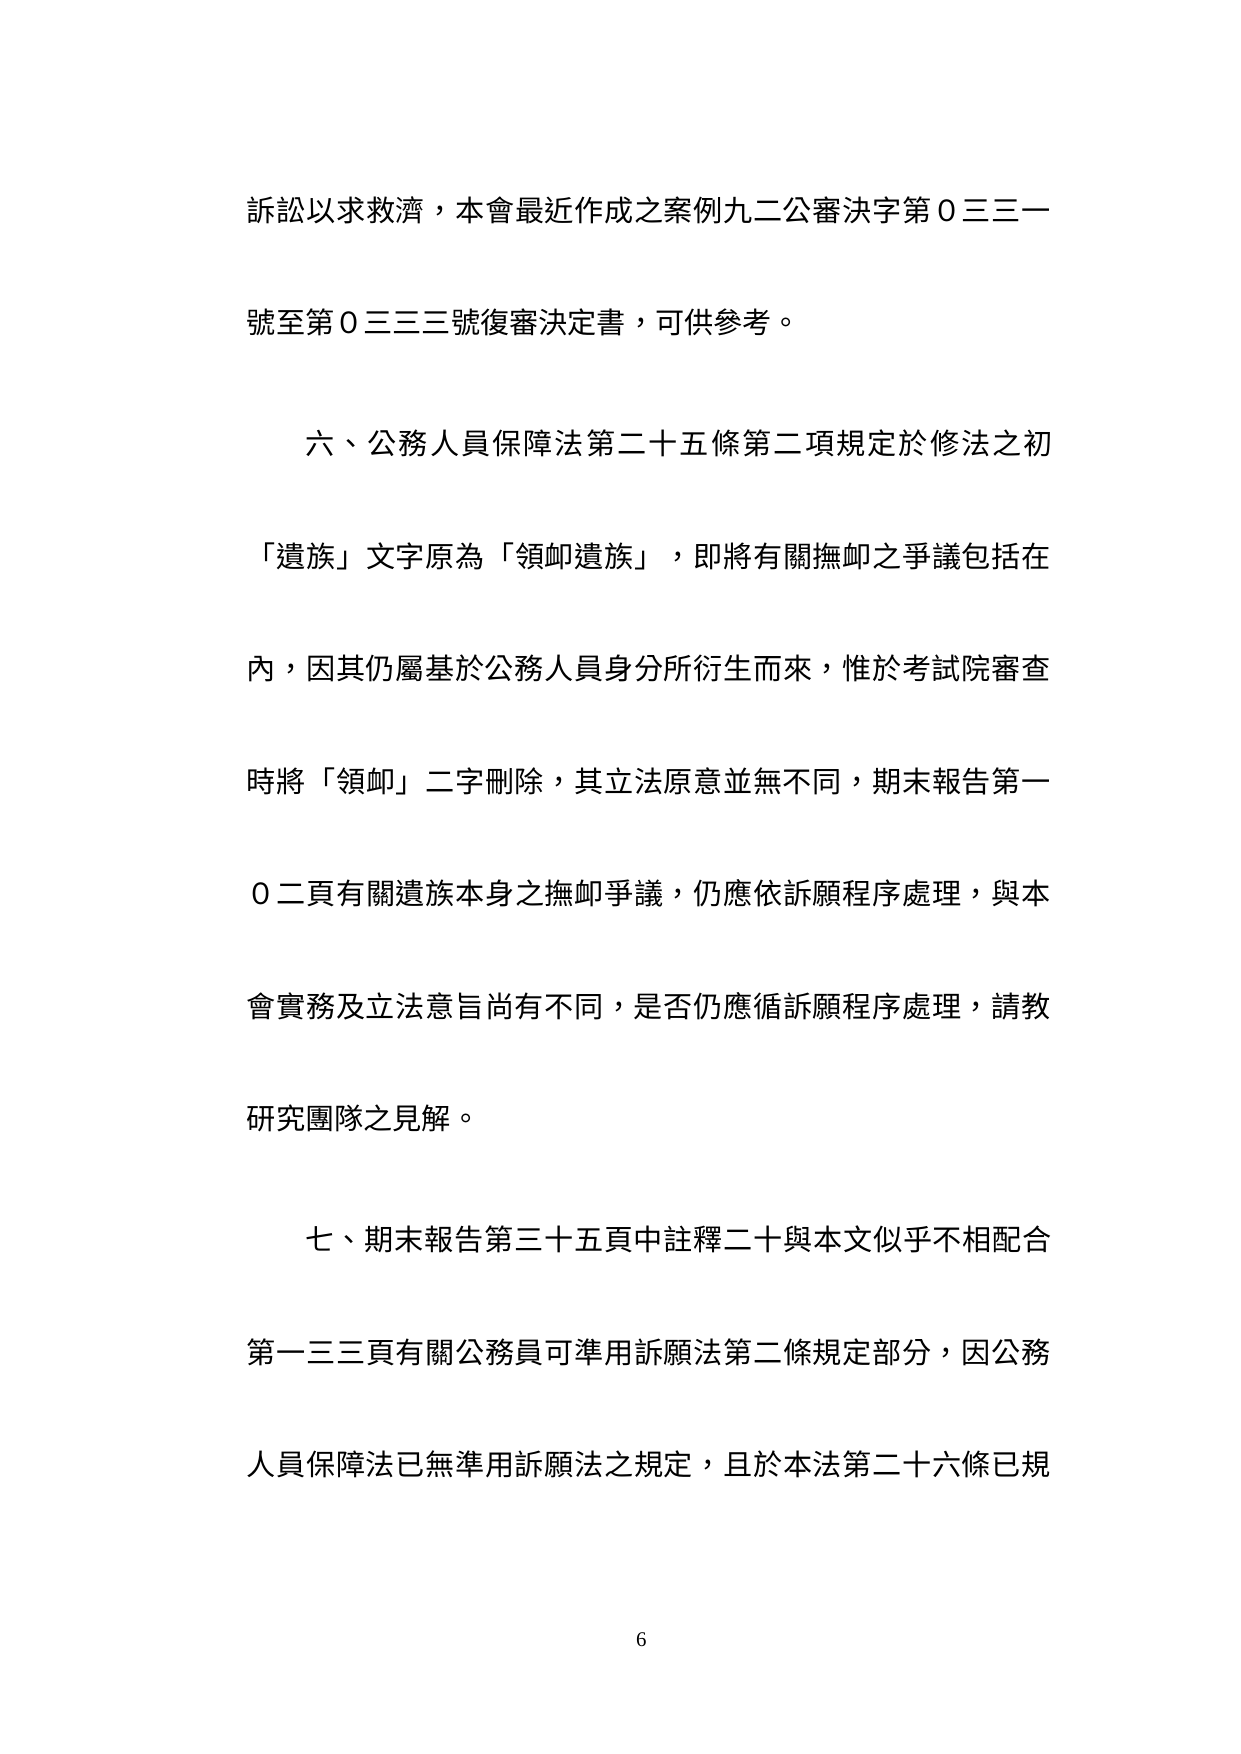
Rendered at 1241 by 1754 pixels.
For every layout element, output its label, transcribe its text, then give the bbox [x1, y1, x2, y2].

text 七、期末報告第三十五頁中註釋二十與本文似乎不相配合；第一三三頁有關公務員可準用訴願法第二條規定部分，因公務人員保障法已無準用訴願法之規定，且於本法第二十六條已規定，建請研究團隊修正。 [247, 1194, 1053, 1494]
text 六、公務人員保障法第二十五條第二項規定於修法之初「遺族」文字原為「領卹遺族」，即將有關撫卹之爭議包括在內，因其仍屬基於公務人員身分所衍生而來，惟於考試院審查時將「領卹」二字刪除，其立法原意並無不同，期末報告第一０二頁有關遺族本身之撫卹爭議，仍應依訴願程序處理，與本會實務及立法意旨尚有不同，是否仍應循訴願程序處理，請教研究團隊之見解。 [247, 398, 1053, 1148]
text 訴訟以求救濟，本會最近作成之案例九二公審決字第０三三一號至第０三三三號復審決定書，可供參考。 [247, 164, 1053, 352]
